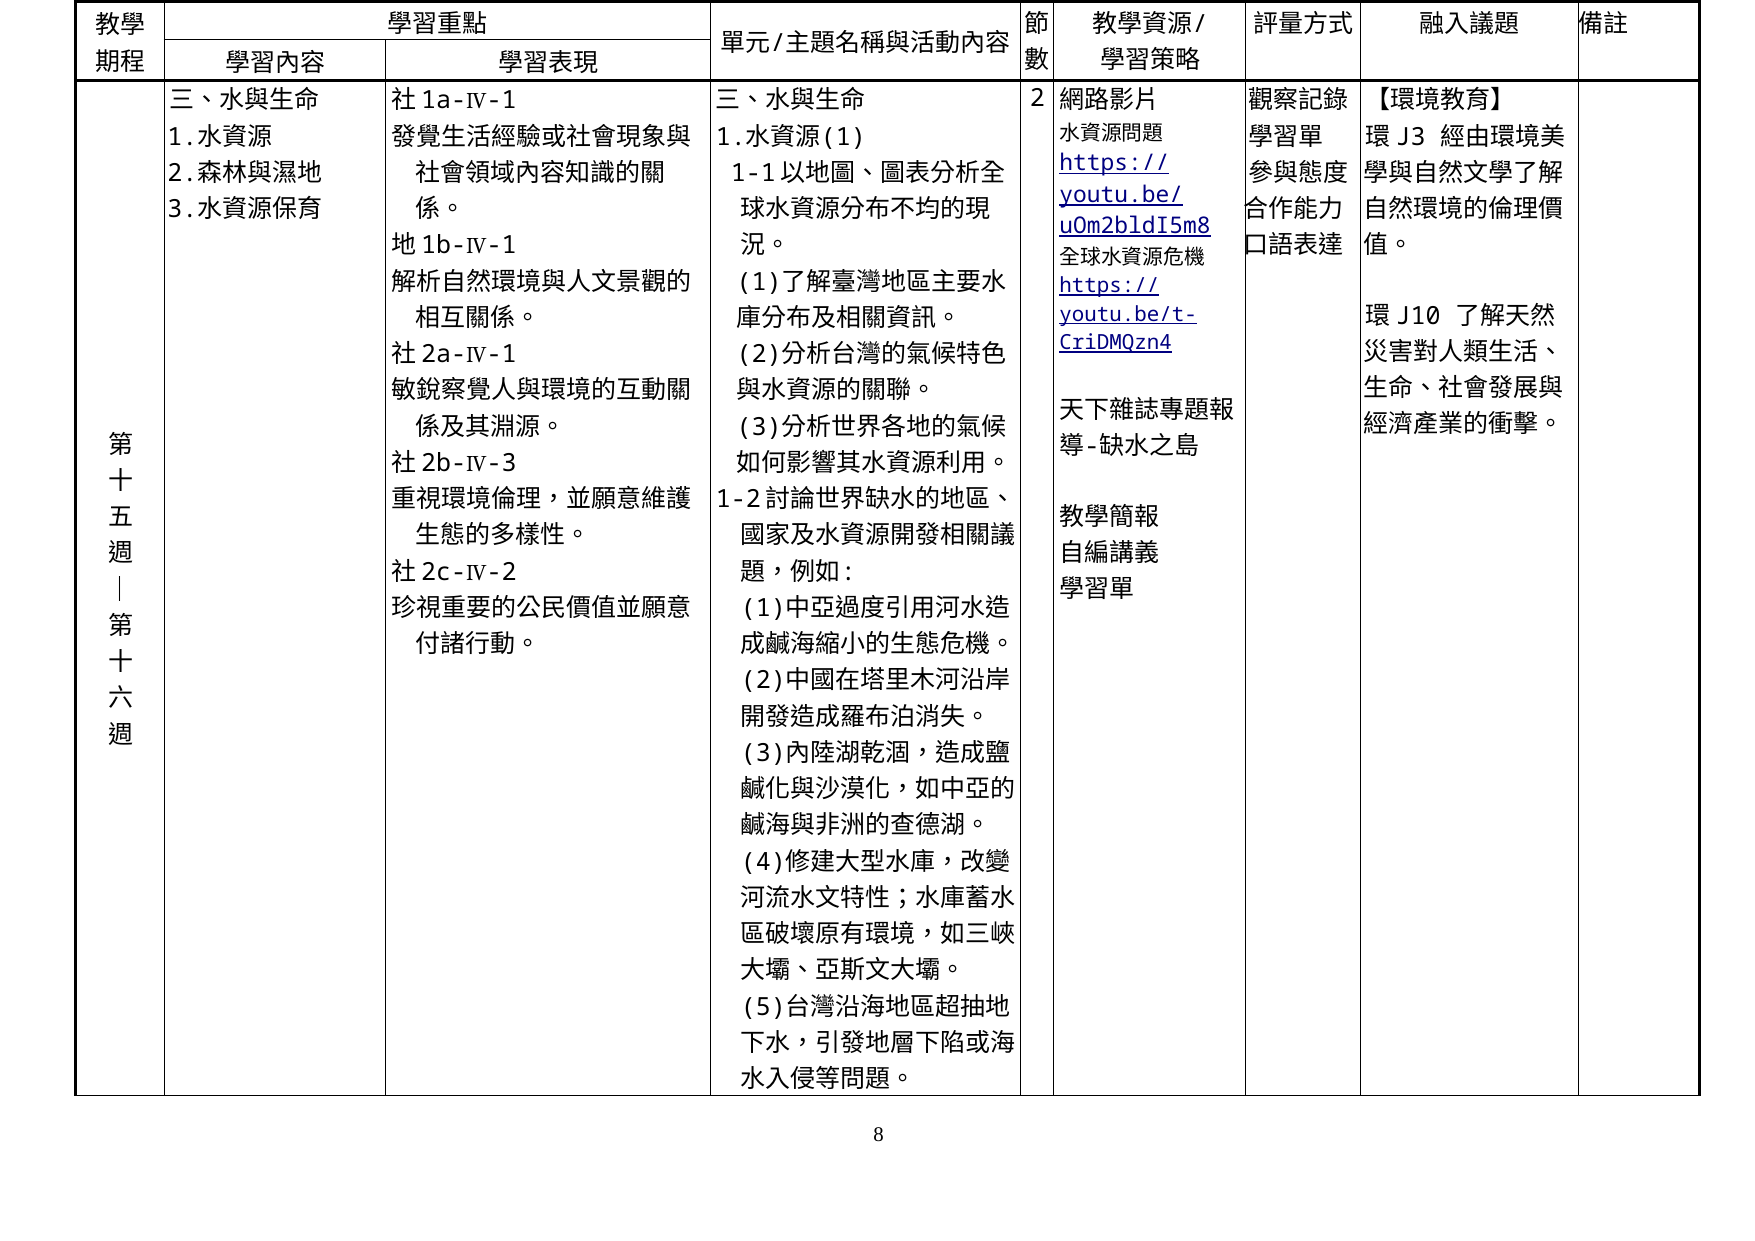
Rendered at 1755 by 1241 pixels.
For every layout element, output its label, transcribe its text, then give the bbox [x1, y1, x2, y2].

table_header 備註 [1579, 3, 1698, 79]
table_cell 網路影片 水資源問題https://youtu.be/uOm2bldI5m8 全球水資源危機https://youtu.be/t-CriDMQzn4 天下雜誌專題報導-缺水之島 教學簡報 自編講義 學習單 [1054, 82, 1245, 1095]
table_header 學習重點 [165, 3, 710, 39]
table_cell 觀察記錄 學習單 參與態度 合作能力 口語表達 [1246, 82, 1360, 1095]
table_header 單元/主題名稱與活動內容 [711, 3, 1020, 79]
table_header 評量方式 [1246, 3, 1360, 79]
table_cell 第 十 五 週 ｜ 第 十 六 週 [77, 82, 164, 1095]
table_cell 學習表現 [386, 40, 710, 79]
table_header 教學 期程 [77, 3, 164, 79]
table_cell 2 [1021, 82, 1053, 1095]
table_cell 三、水與生命 1.水資源 2.森林與濕地 3.水資源保育 [165, 82, 385, 1095]
table_cell [1579, 82, 1698, 1095]
table_cell 學習內容 [165, 40, 385, 79]
table_header 教學資源/ 學習策略 [1054, 3, 1245, 79]
table_header 融入議題 [1361, 3, 1578, 79]
table_cell 社1a-Ⅳ-1 發覺生活經驗或社會現象與社會領域內容知識的關係。 地1b-Ⅳ-1 解析自然環境與人文景觀的相互關係。 社2a-Ⅳ-1 敏銳察覺人與環境的互動關係及其淵源。 社2b-Ⅳ-3 重視環境倫理，並願意維護生態的多樣性。 社2c-Ⅳ-2 珍視重要的公民價值並願意付諸行動。 [386, 82, 710, 1095]
table_cell 三、水與生命 1.水資源(1) 1-1以地圖、圖表分析全球水資源分布不均的現況。 (1)了解臺灣地區主要水庫分布及相關資訊。 (2)分析台灣的氣候特色與水資源的關聯。 (3)分析世界各地的氣候如何影響其水資源利用。 1-2討論世界缺水的地區、國家及水資源開發相關議題，例如: (1)中亞過度引用河水造成鹹海縮小的生態危機。 (2)中國在塔里木河沿岸開發造成羅布泊消失。 (3)內陸湖乾涸，造成鹽鹹化與沙漠化，如中亞的鹹海與非洲的查德湖。 (4)修建大型水庫，改變河流水文特性；水庫蓄水區破壞原有環境，如三峽大壩、亞斯文大壩。 (5)台灣沿海地區超抽地下水，引發地層下陷或海水入侵等問題。 [711, 82, 1020, 1095]
table_cell 【環境教育】 環J3 經由環境美學與自然文學了解自然環境的倫理價值。 環J10 了解天然災害對人類生活、生命、社會發展與經濟產業的衝擊。 [1361, 82, 1578, 1095]
table_header 節 數 [1021, 3, 1053, 79]
